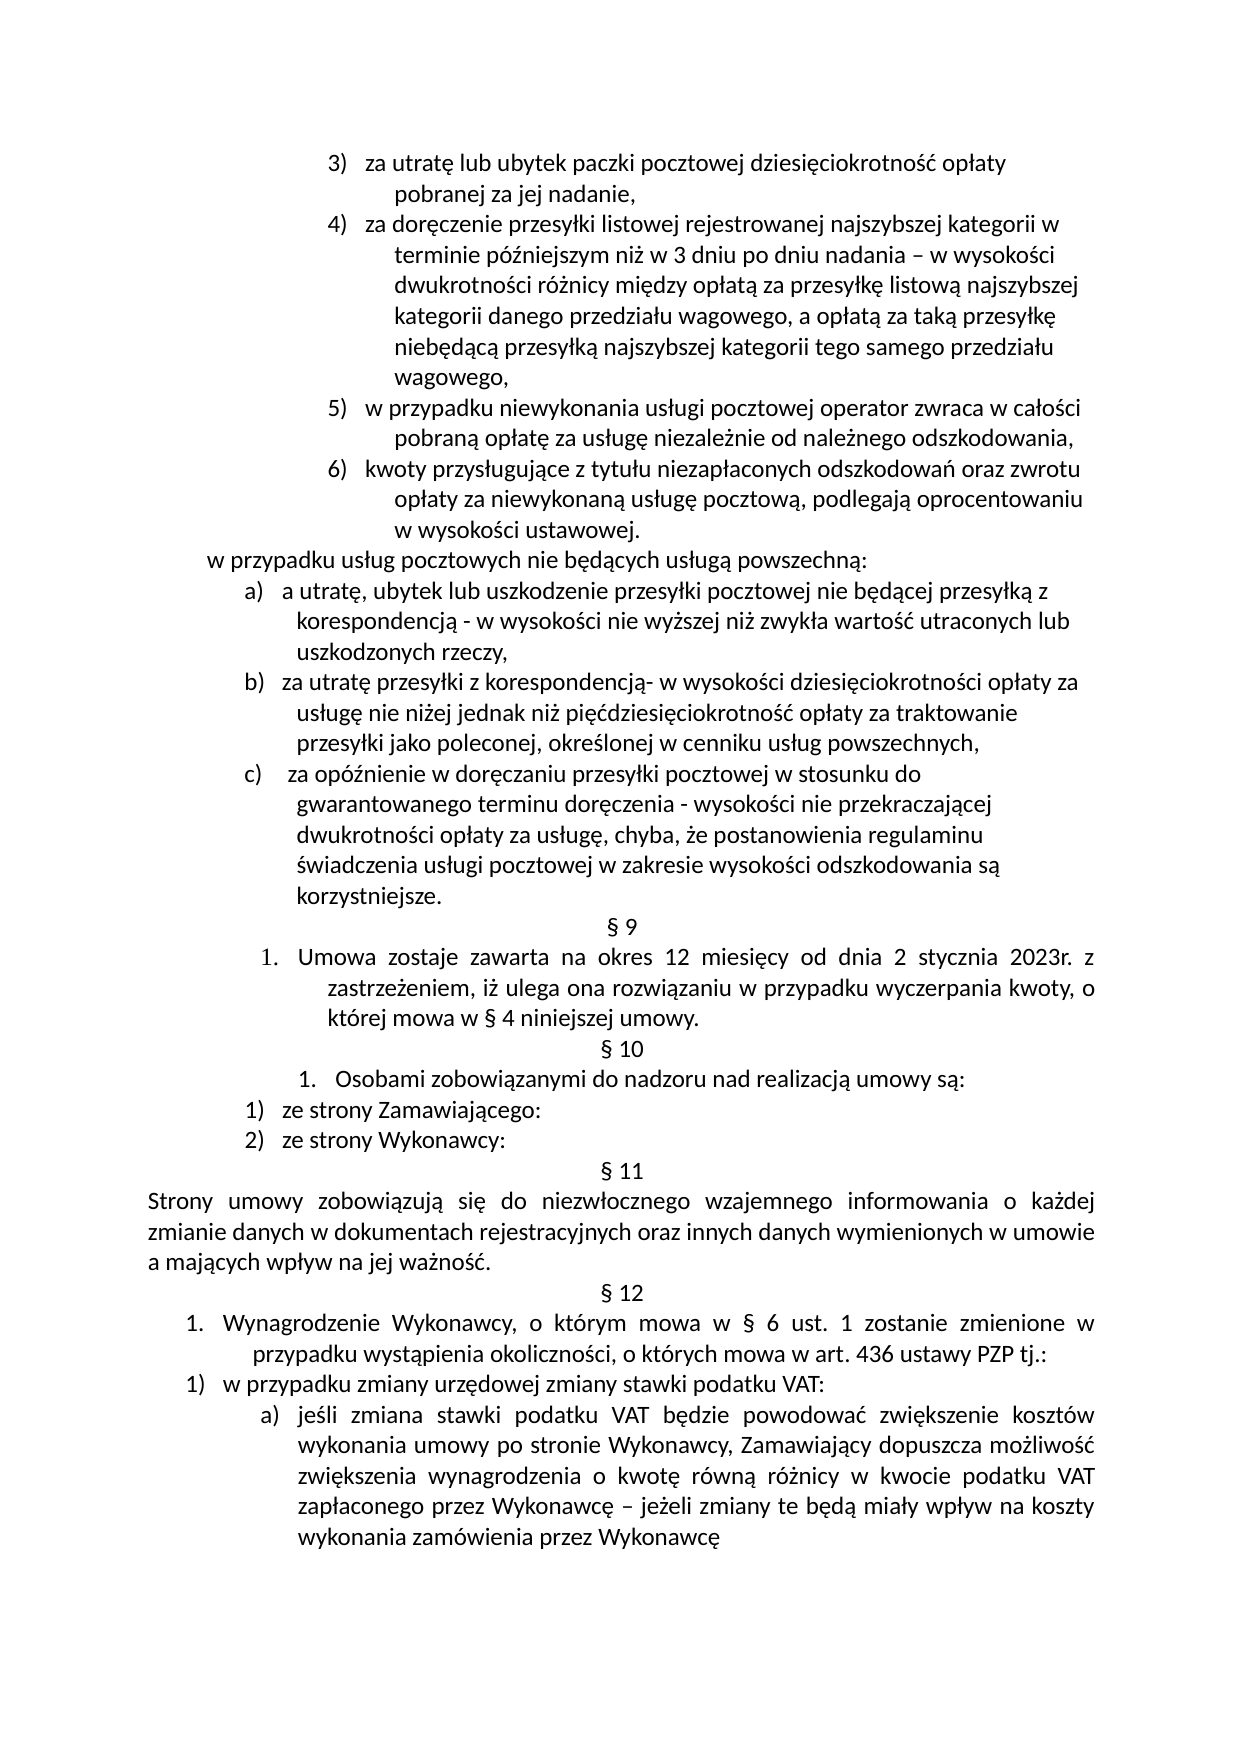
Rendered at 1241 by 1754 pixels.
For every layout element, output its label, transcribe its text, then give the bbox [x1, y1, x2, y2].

text Strony umowy zobowiązują się do niezwłocznego wzajemnego informowania o każdej zmianie danych w dokumentach rejestracyjnych oraz innych danych wymienionych w umowie a mających wpływ na jej ważność. [148, 1185, 1096, 1277]
list ze strony Wykonawcy: [244, 1124, 1096, 1155]
list kwoty przysługujące z tytułu niezapłaconych odszkodowań oraz zwrotu opłaty za niewykonaną usługę pocztową, podlegają oprocentowaniu w wysokości ustawowej. [327, 453, 1096, 544]
text § 12 [148, 1277, 1096, 1307]
list w przypadku zmiany urzędowej zmiany stawki podatku VAT: [185, 1368, 1096, 1399]
list za opóźnienie w doręczaniu przesyłki pocztowej w stosunku do gwarantowanego terminu doręczenia - wysokości nie przekraczającej dwukrotności opłaty za usługę, chyba, że postanowienia regulaminu świadczenia usługi pocztowej w zakresie wysokości odszkodowania są korzystniejsze. [244, 758, 1096, 911]
text § 11 [148, 1155, 1096, 1185]
text w przypadku usług pocztowych nie będących usługą powszechną: [207, 544, 1096, 575]
list w przypadku niewykonania usługi pocztowej operator zwraca w całości pobraną opłatę za usługę niezależnie od należnego odszkodowania, [327, 392, 1096, 453]
text § 10 [148, 1033, 1096, 1063]
list za doręczenie przesyłki listowej rejestrowanej najszybszej kategorii w terminie późniejszym niż w 3 dniu po dniu nadania – w wysokości dwukrotności różnicy między opłatą za przesyłkę listową najszybszej kategorii danego przedziału wagowego, a opłatą za taką przesyłkę niebędącą przesyłką najszybszej kategorii tego samego przedziału wagowego, [327, 209, 1096, 392]
list ze strony Zamawiającego: [244, 1094, 1096, 1124]
list Umowa zostaje zawarta na okres 12 miesięcy od dnia 2 stycznia 2023r. z zastrzeżeniem, iż ulega ona rozwiązaniu w przypadku wyczerpania kwoty, o której mowa w § 4 niniejszej umowy. [260, 941, 1096, 1033]
list Osobami zobowiązanymi do nadzoru nad realizacją umowy są: [298, 1063, 1096, 1094]
text § 9 [148, 911, 1096, 941]
list za utratę lub ubytek paczki pocztowej dziesięciokrotność opłaty pobranej za jej nadanie, [327, 148, 1096, 209]
list a utratę, ubytek lub uszkodzenie przesyłki pocztowej nie będącej przesyłką z korespondencją - w wysokości nie wyższej niż zwykła wartość utraconych lub uszkodzonych rzeczy, [244, 575, 1096, 666]
list za utratę przesyłki z korespondencją- w wysokości dziesięciokrotności opłaty za usługę nie niżej jednak niż pięćdziesięciokrotność opłaty za traktowanie przesyłki jako poleconej, określonej w cenniku usług powszechnych, [244, 666, 1096, 758]
list Wynagrodzenie Wykonawcy, o którym mowa w § 6 ust. 1 zostanie zmienione w przypadku wystąpienia okoliczności, o których mowa w art. 436 ustawy PZP tj.: [185, 1307, 1096, 1368]
list jeśli zmiana stawki podatku VAT będzie powodować zwiększenie kosztów wykonania umowy po stronie Wykonawcy, Zamawiający dopuszcza możliwość zwiększenia wynagrodzenia o kwotę równą różnicy w kwocie podatku VAT zapłaconego przez Wykonawcę – jeżeli zmiany te będą miały wpływ na koszty wykonania zamówienia przez Wykonawcę [260, 1399, 1096, 1552]
